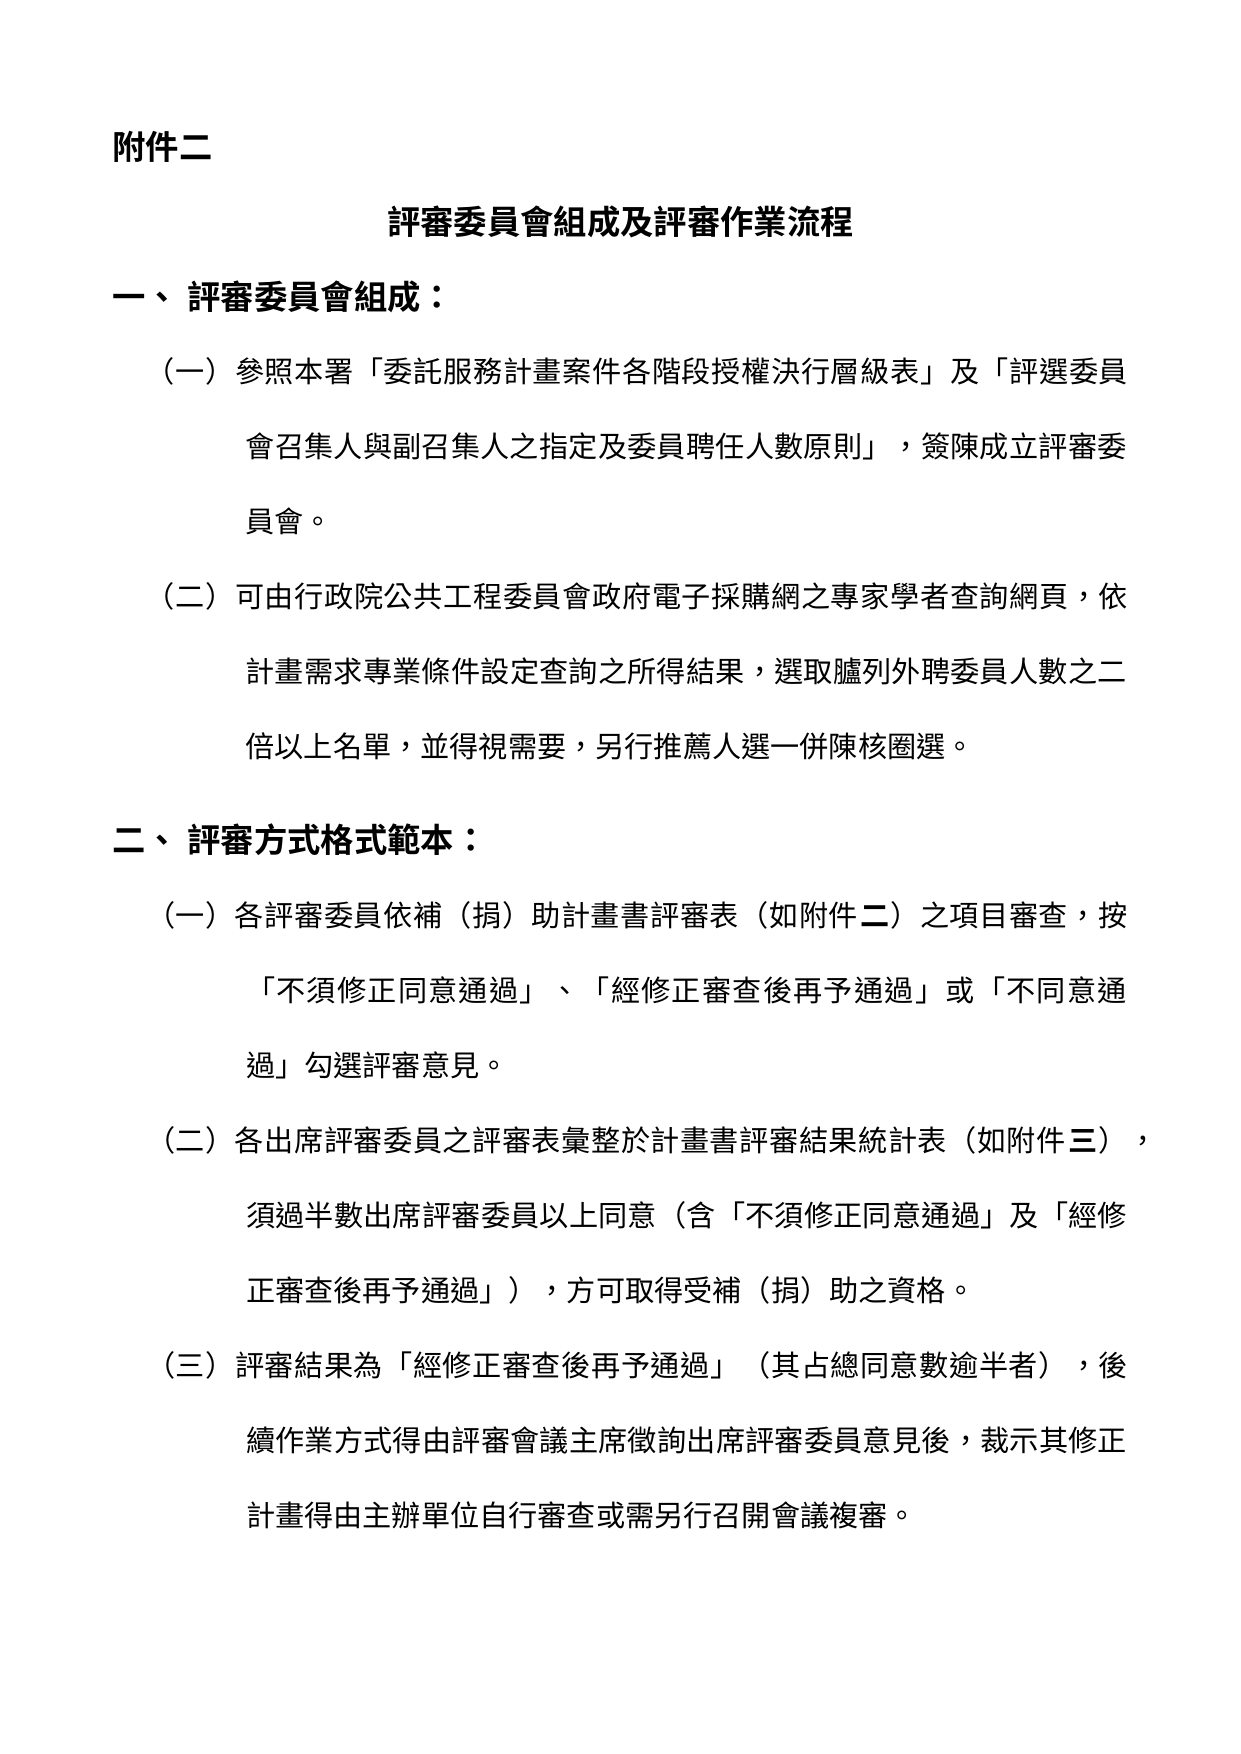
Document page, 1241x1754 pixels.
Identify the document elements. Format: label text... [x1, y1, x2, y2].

text （三）評審結果為「經修正審查後再予通過」（其占總同意數逾半者），後續作業方式得由評審會議主席徵詢出席評審委員意見後，裁示其修正計畫得由主辦單位自行審查或需另行召開會議複審。 [146, 1319, 1128, 1544]
text （二）可由行政院公共工程委員會政府電子採購網之專家學者查詢網頁，依計畫需求專業條件設定查詢之所得結果，選取臚列外聘委員人數之二倍以上名單，並得視需要，另行推薦人選一併陳核圈選。 [145, 551, 1128, 776]
text 評審委員會組成及評審作業流程 [112, 176, 1128, 251]
text （二）各出席評審委員之評審表彙整於計畫書評審結果統計表（如附件三），須過半數出席評審委員以上同意（含「不須修正同意通過」及「經修正審查後再予通過」），方可取得受補（捐）助之資格。 [146, 1094, 1128, 1319]
text （一）參照本署「委託服務計畫案件各階段授權決行層級表」及「評選委員會召集人與副召集人之指定及委員聘任人數原則」，簽陳成立評審委員會。 [145, 326, 1128, 551]
text 附件二 [112, 101, 1128, 176]
list 評審方式格式範本： [112, 794, 1128, 869]
text （一）各評審委員依補（捐）助計畫書評審表（如附件二）之項目審查，按「不須修正同意通過」、「經修正審查後再予通過」或「不同意通過」勾選評審意見。 [146, 869, 1128, 1094]
list 評審委員會組成： [112, 251, 1128, 326]
